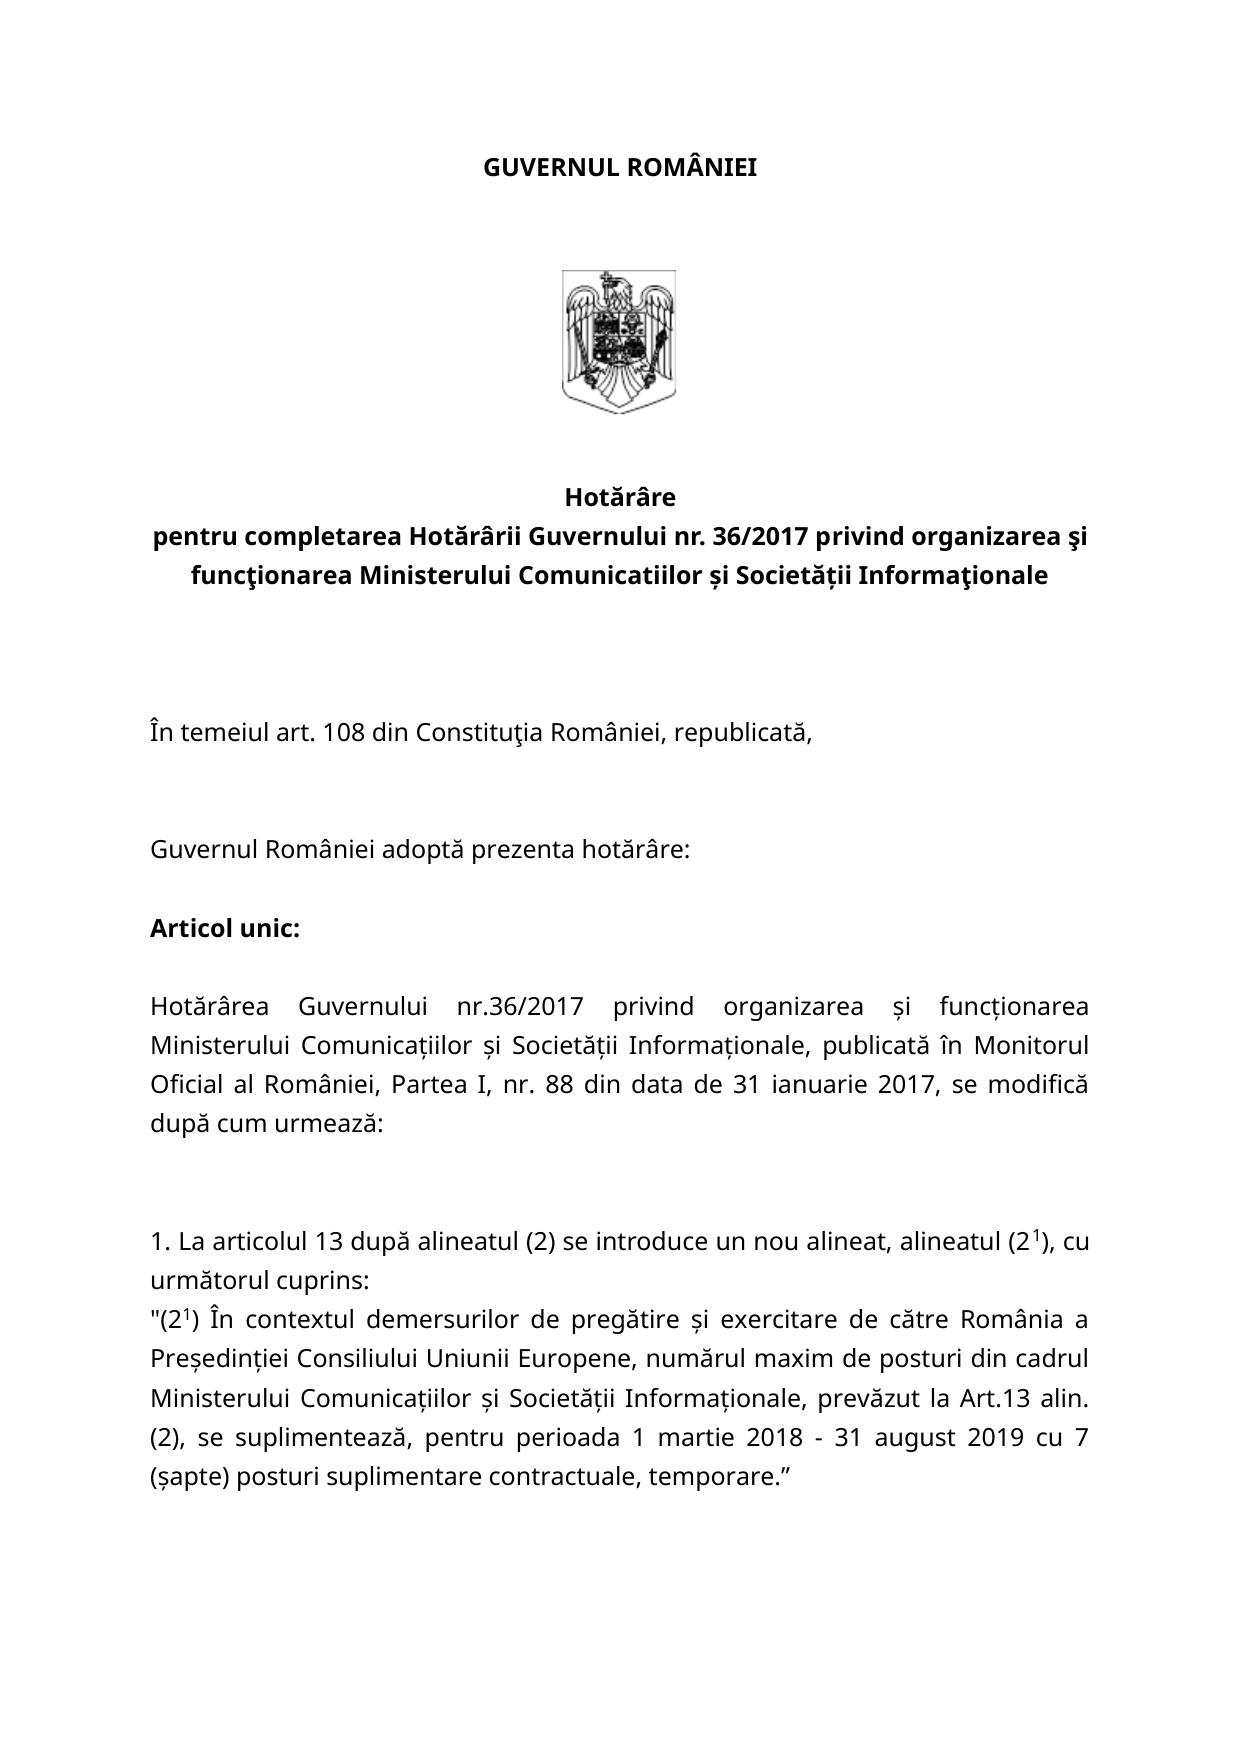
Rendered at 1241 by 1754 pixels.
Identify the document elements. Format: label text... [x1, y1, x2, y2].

text "(21) În contextul demersurilor de pregătire și exercitare de către România a Președinției Consiliului Uniunii Europene, numărul maxim de posturi din cadrul Ministerului Comunicațiilor și Societății Informaționale, prevăzut la Art.13 alin.(2), se suplimentează, pentru perioada 1 martie 2018 - 31 august 2019 cu 7 (șapte) posturi suplimentare contractuale, temporare.” [150, 1302, 1090, 1493]
picture [562, 270, 678, 416]
text GUVERNUL ROMÂNIEI [150, 150, 1090, 184]
text Articol unic: [150, 910, 1090, 944]
text Hotărârea Guvernului nr.36/2017 privind organizarea și funcționarea Ministerului Comunicațiilor și Societății Informaționale, publicată în Monitorul Oficial al României, Partea I, nr. 88 din data de 31 ianuarie 2017, se modifică după cum urmează: [150, 989, 1090, 1140]
text Guvernul României adoptă prezenta hotărâre: [150, 832, 1090, 866]
text În temeiul art. 108 din Constituţia României, republicată, [150, 675, 1090, 748]
text Hotărâre [150, 479, 1090, 513]
text pentru completarea Hotărârii Guvernului nr. 36/2017 privind organizarea şi funcţionarea Ministerului Comunicatiilor și Societății Informaţionale [150, 519, 1090, 592]
text 1. La articolul 13 după alineatul (2) se introduce un nou alineat, alineatul (21), cu următorul cuprins: [150, 1224, 1090, 1297]
